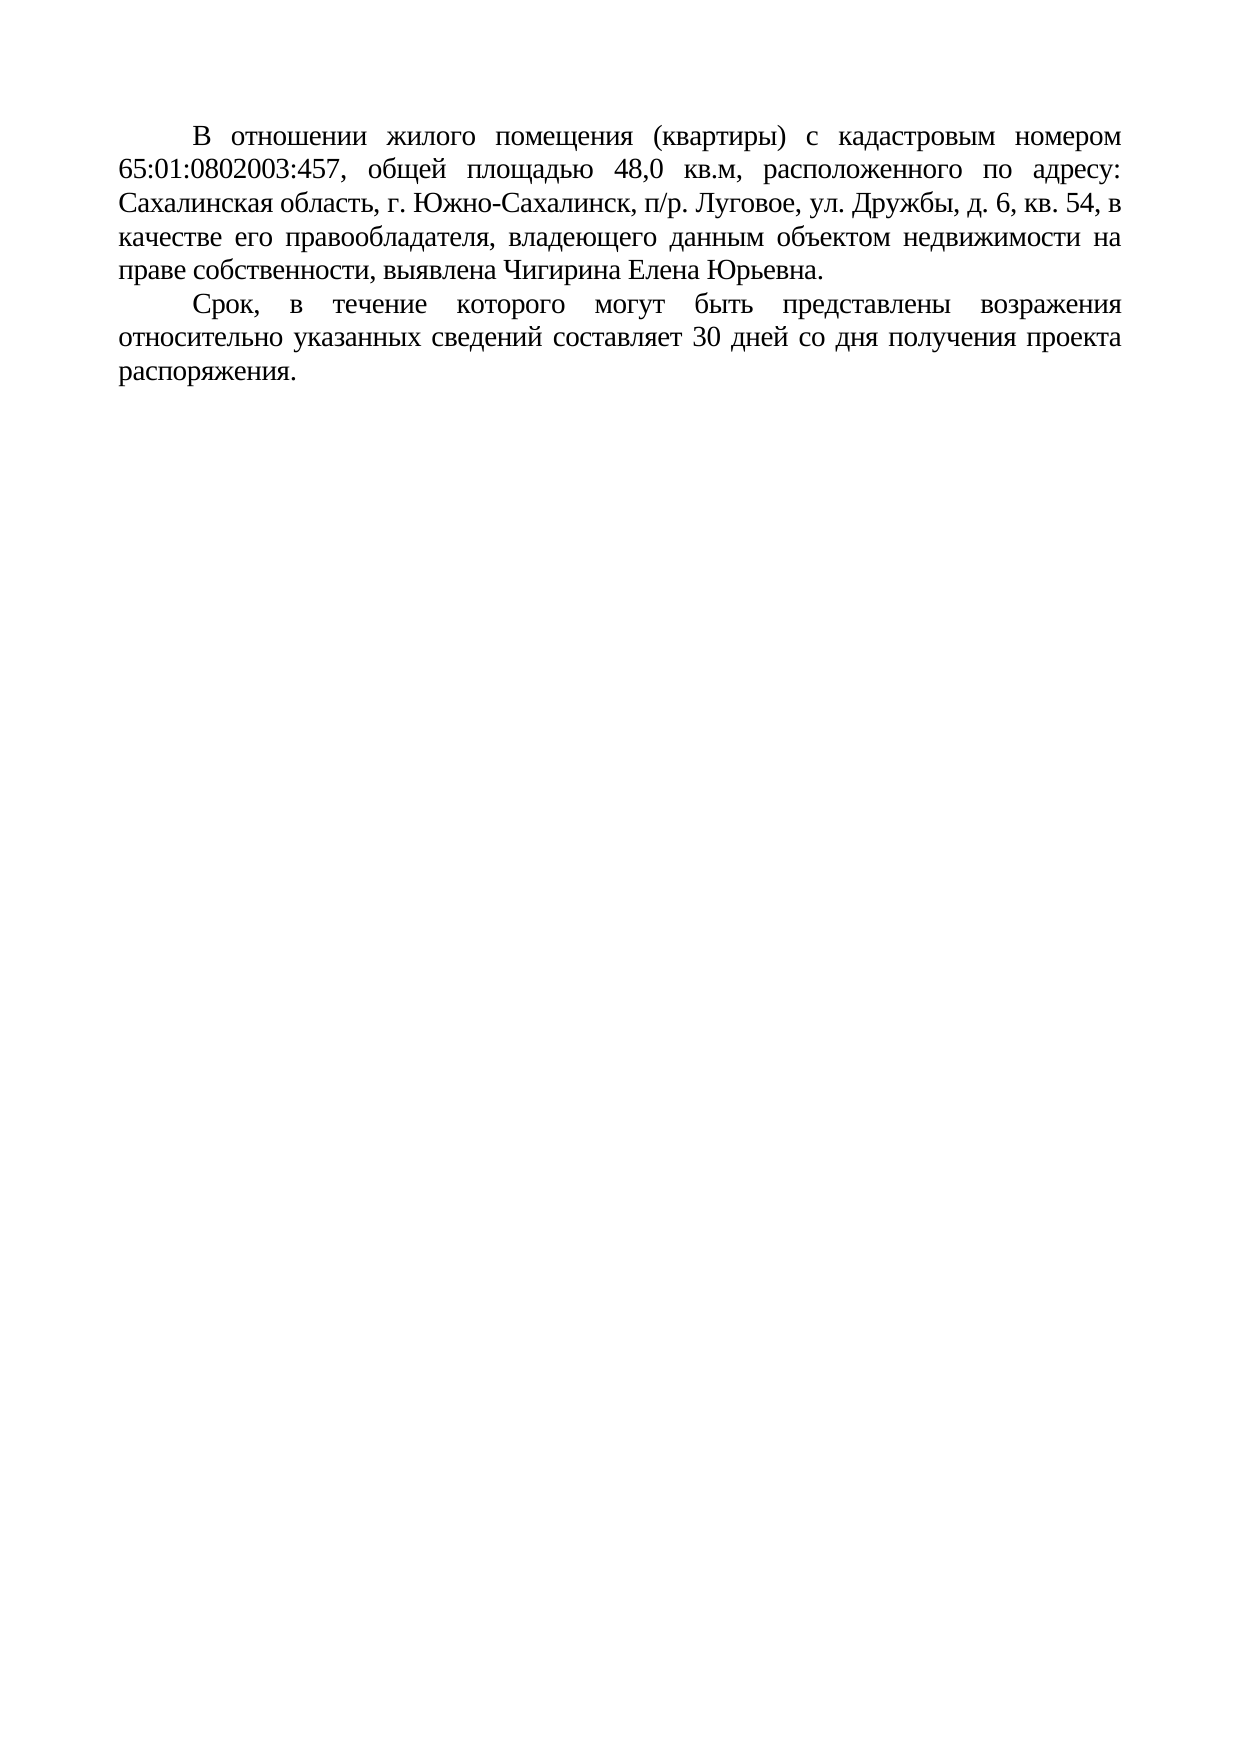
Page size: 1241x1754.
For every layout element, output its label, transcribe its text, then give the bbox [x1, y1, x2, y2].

text Срок, в течение которого могут быть представлены возражения относительно указанных сведений составляет 30 дней со дня получения проекта распоряжения. [118, 286, 1122, 386]
text В отношении жилого помещения (квартиры) с кадастровым номером 65:01:0802003:457, общей площадью 48,0 кв.м, расположенного по адресу: Сахалинская область, г. Южно-Сахалинск, п/р. Луговое, ул. Дружбы, д. 6, кв. 54, в качестве его правообладателя, владеющего данным объектом недвижимости на праве собственности, выявлена Чигирина Елена Юрьевна. [118, 118, 1122, 286]
